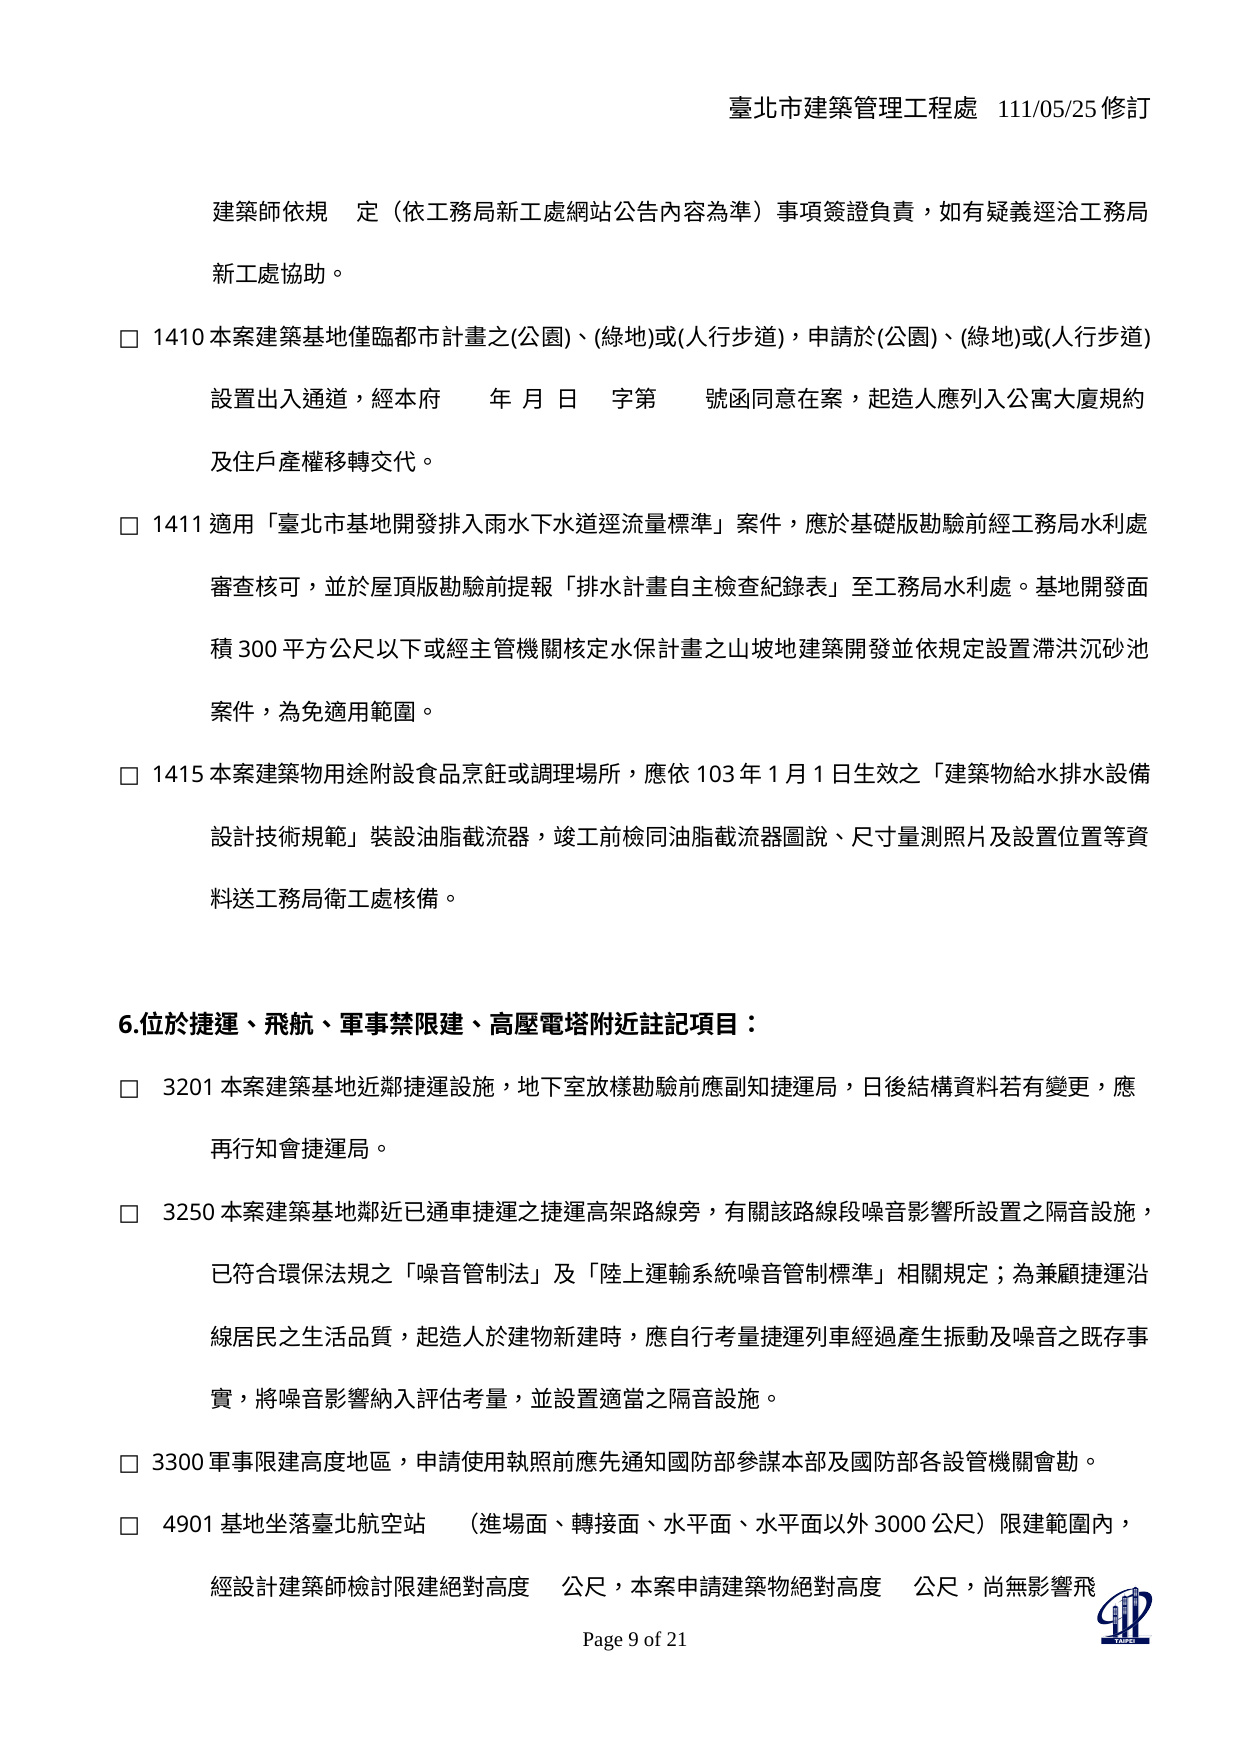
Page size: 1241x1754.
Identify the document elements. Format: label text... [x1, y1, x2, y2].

text □ 1410本案建築基地僅臨都市計畫之(公園)、(綠地)或(人行步道)，申請於(公園)、(綠地)或(人行步道)設置出入通道，經本府 年 月 日 字第 號函同意在案，起造人應列入公寓大廈規約及住戶產權移轉交代。 [118, 293, 1152, 481]
text □ 4901基地坐落臺北航空站 （進場面、轉接面、水平面、水平面以外3000公尺）限建範圍內，經設計建築師檢討限建絕對高度 公尺，本案申請建築物絕對高度 公尺，尚無影響飛 [118, 1481, 1152, 1606]
text □ 3300軍事限建高度地區，申請使用執照前應先通知國防部參謀本部及國防部各設管機關會勘。 [118, 1418, 1152, 1481]
list 建築師依規 定（依工務局新工處網站公告內容為準）事項簽證負責，如有疑義逕洽工務局新工處協助。 [118, 168, 1152, 293]
text □ 3250本案建築基地鄰近已通車捷運之捷運高架路線旁，有關該路線段噪音影響所設置之隔音設施，已符合環保法規之「噪音管制法」及「陸上運輸系統噪音管制標準」相關規定；為兼顧捷運沿線居民之生活品質，起造人於建物新建時，應自行考量捷運列車經過產生振動及噪音之既存事實，將噪音影響納入評估考量，並設置適當之隔音設施。 [118, 1168, 1152, 1418]
text 6.位於捷運、飛航、軍事禁限建、高壓電塔附近註記項目： [118, 981, 1220, 1043]
text □ 3201本案建築基地近鄰捷運設施，地下室放樣勘驗前應副知捷運局，日後結構資料若有變更，應再行知會捷運局。 [118, 1043, 1152, 1168]
text □ 1411適用「臺北市基地開發排入雨水下水道逕流量標準」案件，應於基礎版勘驗前經工務局水利處審查核可，並於屋頂版勘驗前提報「排水計畫自主檢查紀錄表」至工務局水利處。基地開發面積300平方公尺以下或經主管機關核定水保計畫之山坡地建築開發並依規定設置滯洪沉砂池 案件，為免適用範圍。 [118, 481, 1152, 731]
text □ 1415本案建築物用途附設食品烹飪或調理場所，應依103年1月1日生效之「建築物給水排水設備設計技術規範」裝設油脂截流器，竣工前檢同油脂截流器圖說、尺寸量測照片及設置位置等資料送工務局衛工處核備。 [118, 731, 1152, 918]
